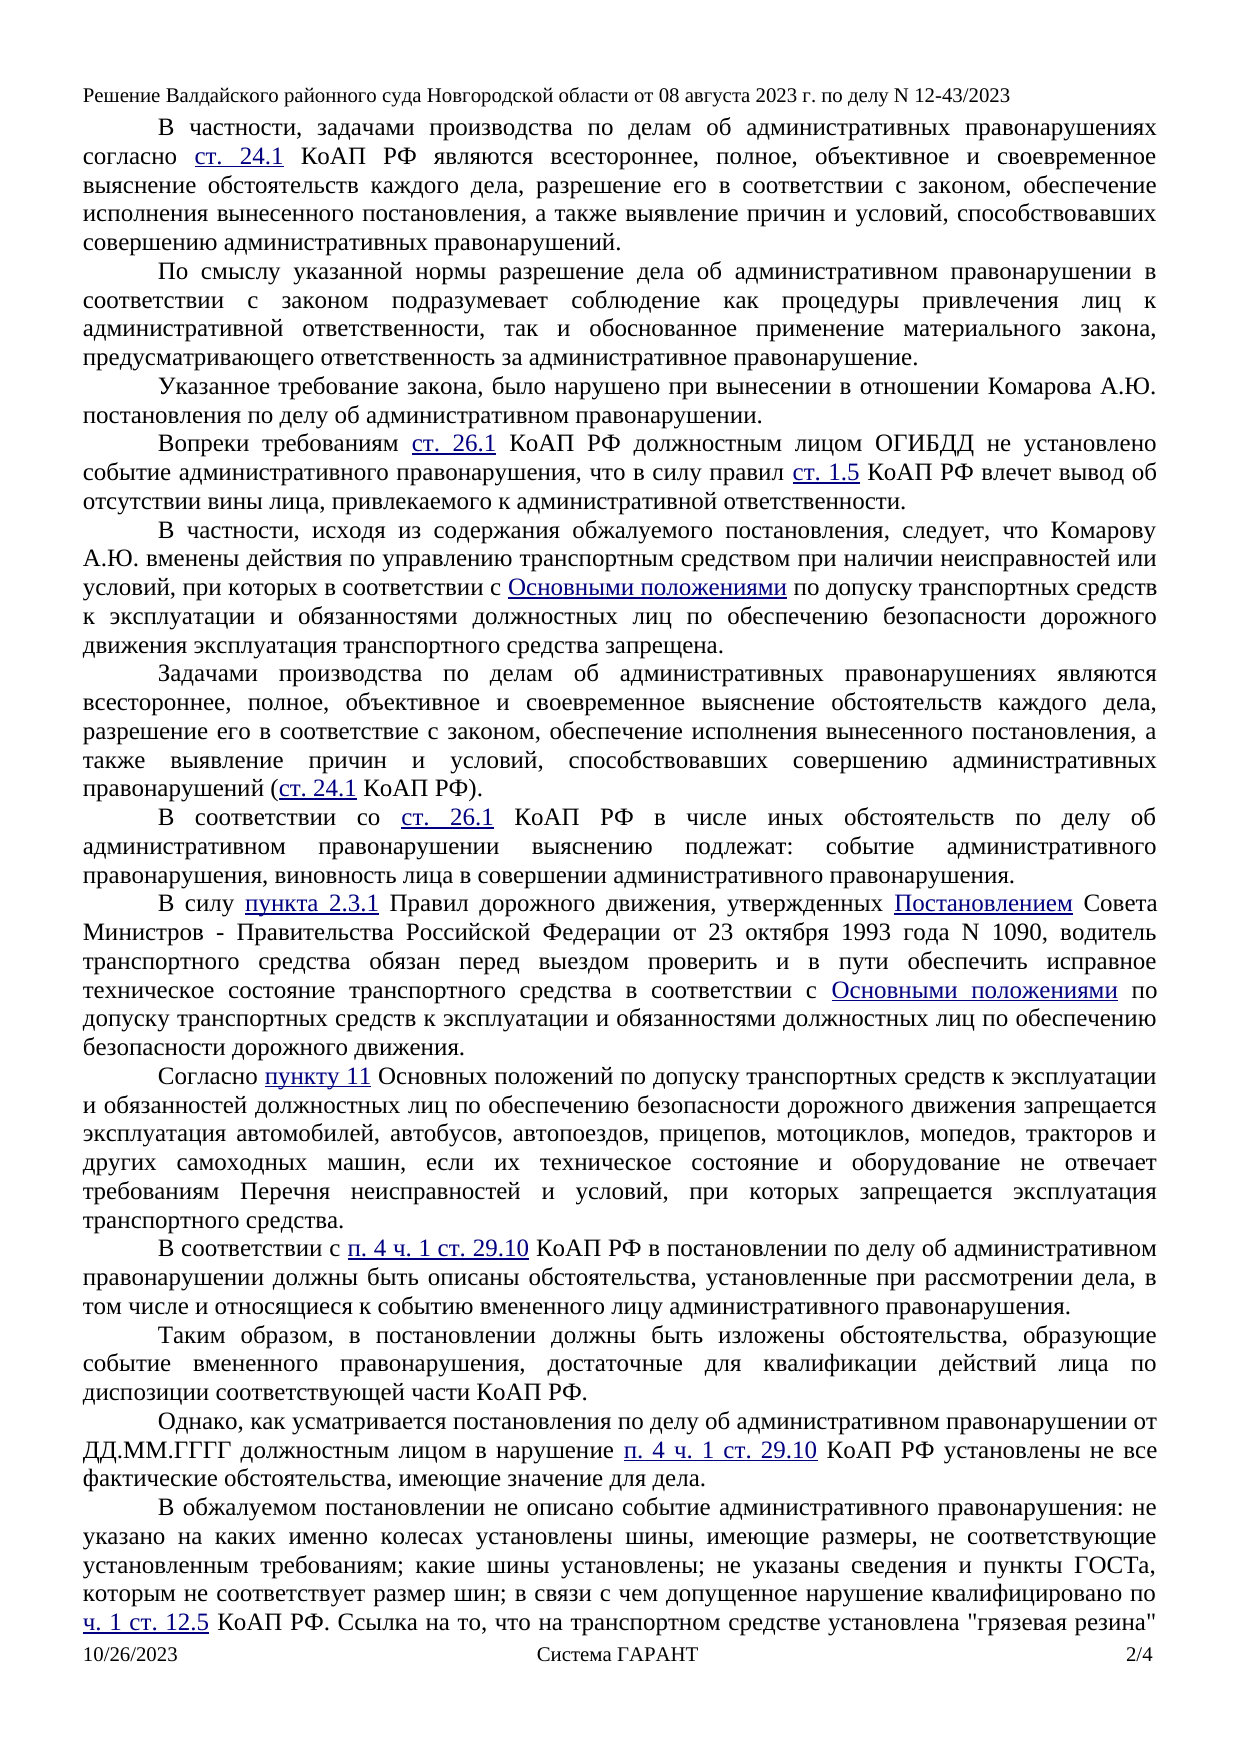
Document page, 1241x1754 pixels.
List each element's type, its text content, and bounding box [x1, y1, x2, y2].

text В частности, задачами производства по делам об административных правонарушениях согласно ст. 24.1 КоАП РФ являются всестороннее, полное, объективное и своевременное выяснение обстоятельств каждого дела, разрешение его в соответствии с законом, обеспечение исполнения вынесенного постановления, а также выявление причин и условий, способствовавших совершению административных правонарушений. [83, 112, 1157, 256]
text Согласно пункту 11 Основных положений по допуску транспортных средств к эксплуатации и обязанностей должностных лиц по обеспечению безопасности дорожного движения запрещается эксплуатация автомобилей, автобусов, автопоездов, прицепов, мотоциклов, мопедов, тракторов и других самоходных машин, если их техническое состояние и оборудование не отвечает требованиям Перечня неисправностей и условий, при которых запрещается эксплуатация транспортного средства. [83, 1061, 1157, 1233]
text В обжалуемом постановлении не описано событие административного правонарушения: не указано на каких именно колесах установлены шины, имеющие размеры, не соответствующие установленным требованиям; какие шины установлены; не указаны сведения и пункты ГОСТа, которым не соответствует размер шин; в связи с чем допущенное нарушение квалифицировано по ч. 1 ст. 12.5 КоАП РФ. Ссылка на то, что на транспортном средстве установлена "грязевая резина" [83, 1492, 1157, 1636]
text Задачами производства по делам об административных правонарушениях являются всестороннее, полное, объективное и своевременное выяснение обстоятельств каждого дела, разрешение его в соответствие с законом, обеспечение исполнения вынесенного постановления, а также выявление причин и условий, способствовавших совершению административных правонарушений (ст. 24.1 КоАП РФ). [83, 658, 1157, 802]
text Однако, как усматривается постановления по делу об административном правонарушении от ДД.ММ.ГГГГ должностным лицом в нарушение п. 4 ч. 1 ст. 29.10 КоАП РФ установлены не все фактические обстоятельства, имеющие значение для дела. [83, 1406, 1157, 1492]
text По смыслу указанной нормы разрешение дела об административном правонарушении в соответствии с законом подразумевает соблюдение как процедуры привлечения лиц к административной ответственности, так и обоснованное применение материального закона, предусматривающего ответственность за административное правонарушение. [83, 256, 1157, 371]
text Указанное требование закона, было нарушено при вынесении в отношении Комарова А.Ю. постановления по делу об административном правонарушении. [83, 371, 1157, 428]
text В частности, исходя из содержания обжалуемого постановления, следует, что Комарову А.Ю. вменены действия по управлению транспортным средством при наличии неисправностей или условий, при которых в соответствии с Основными положениями по допуску транспортных средств к эксплуатации и обязанностями должностных лиц по обеспечению безопасности дорожного движения эксплуатация транспортного средства запрещена. [83, 515, 1157, 658]
text В соответствии со ст. 26.1 КоАП РФ в числе иных обстоятельств по делу об административном правонарушении выяснению подлежат: событие административного правонарушения, виновность лица в совершении административного правонарушения. [83, 802, 1157, 888]
text Вопреки требованиям ст. 26.1 КоАП РФ должностным лицом ОГИБДД не установлено событие административного правонарушения, что в силу правил ст. 1.5 КоАП РФ влечет вывод об отсутствии вины лица, привлекаемого к административной ответственности. [83, 428, 1157, 515]
text В соответствии с п. 4 ч. 1 ст. 29.10 КоАП РФ в постановлении по делу об административном правонарушении должны быть описаны обстоятельства, установленные при рассмотрении дела, в том числе и относящиеся к событию вмененного лицу административного правонарушения. [83, 1233, 1157, 1320]
text Таким образом, в постановлении должны быть изложены обстоятельства, образующие событие вмененного правонарушения, достаточные для квалификации действий лица по диспозиции соответствующей части КоАП РФ. [83, 1320, 1157, 1406]
text В силу пункта 2.3.1 Правил дорожного движения, утвержденных Постановлением Совета Министров - Правительства Российской Федерации от 23 октября 1993 года N 1090, водитель транспортного средства обязан перед выездом проверить и в пути обеспечить исправное техническое состояние транспортного средства в соответствии с Основными положениями по допуску транспортных средств к эксплуатации и обязанностями должностных лиц по обеспечению безопасности дорожного движения. [83, 888, 1157, 1061]
